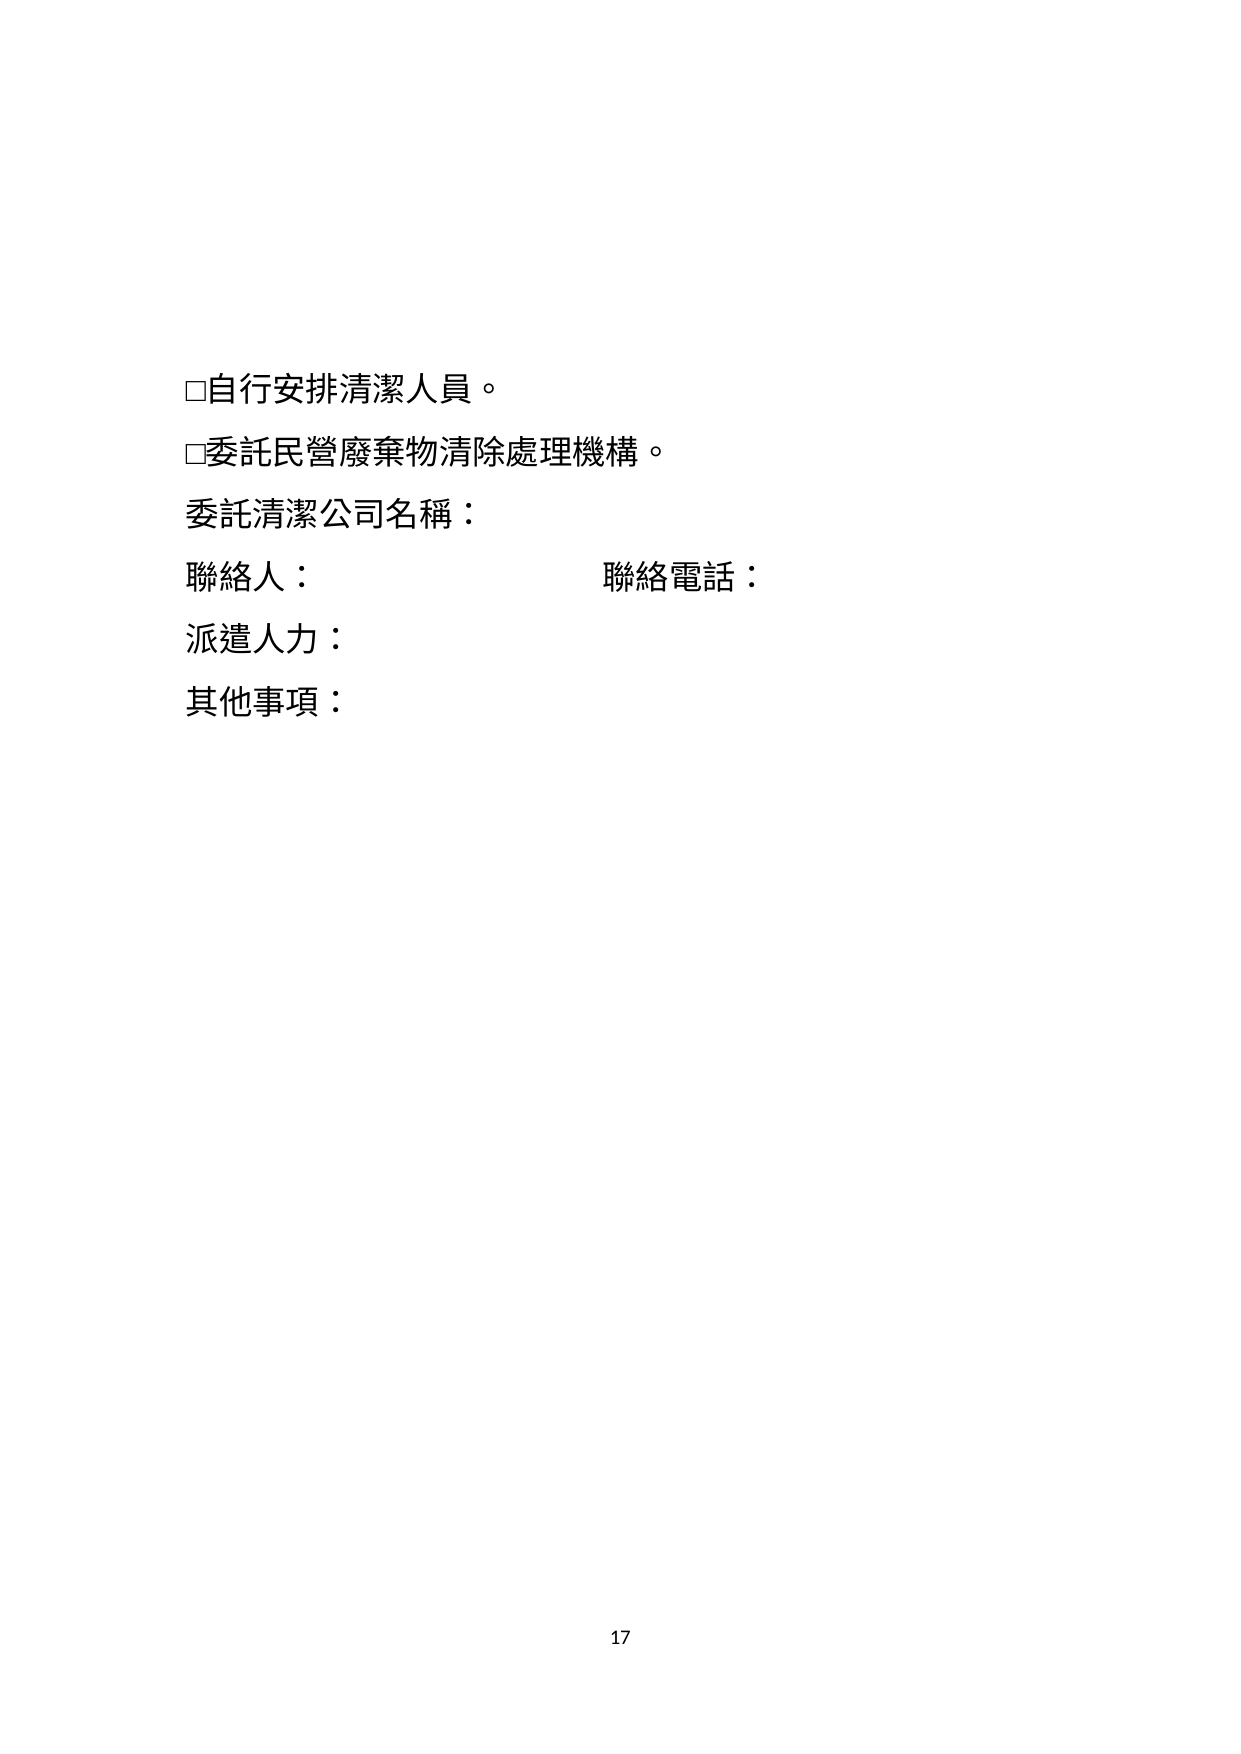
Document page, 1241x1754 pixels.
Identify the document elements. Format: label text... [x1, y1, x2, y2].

text 委託清潔公司名稱： [186, 471, 1122, 533]
text □委託民營廢棄物清除處理機構。 [186, 408, 1122, 471]
text 聯絡人： 聯絡電話： [186, 533, 1122, 596]
text 派遣人力： [186, 596, 1122, 658]
text □自行安排清潔人員。 [186, 346, 1122, 408]
text 其他事項： [186, 658, 1122, 721]
